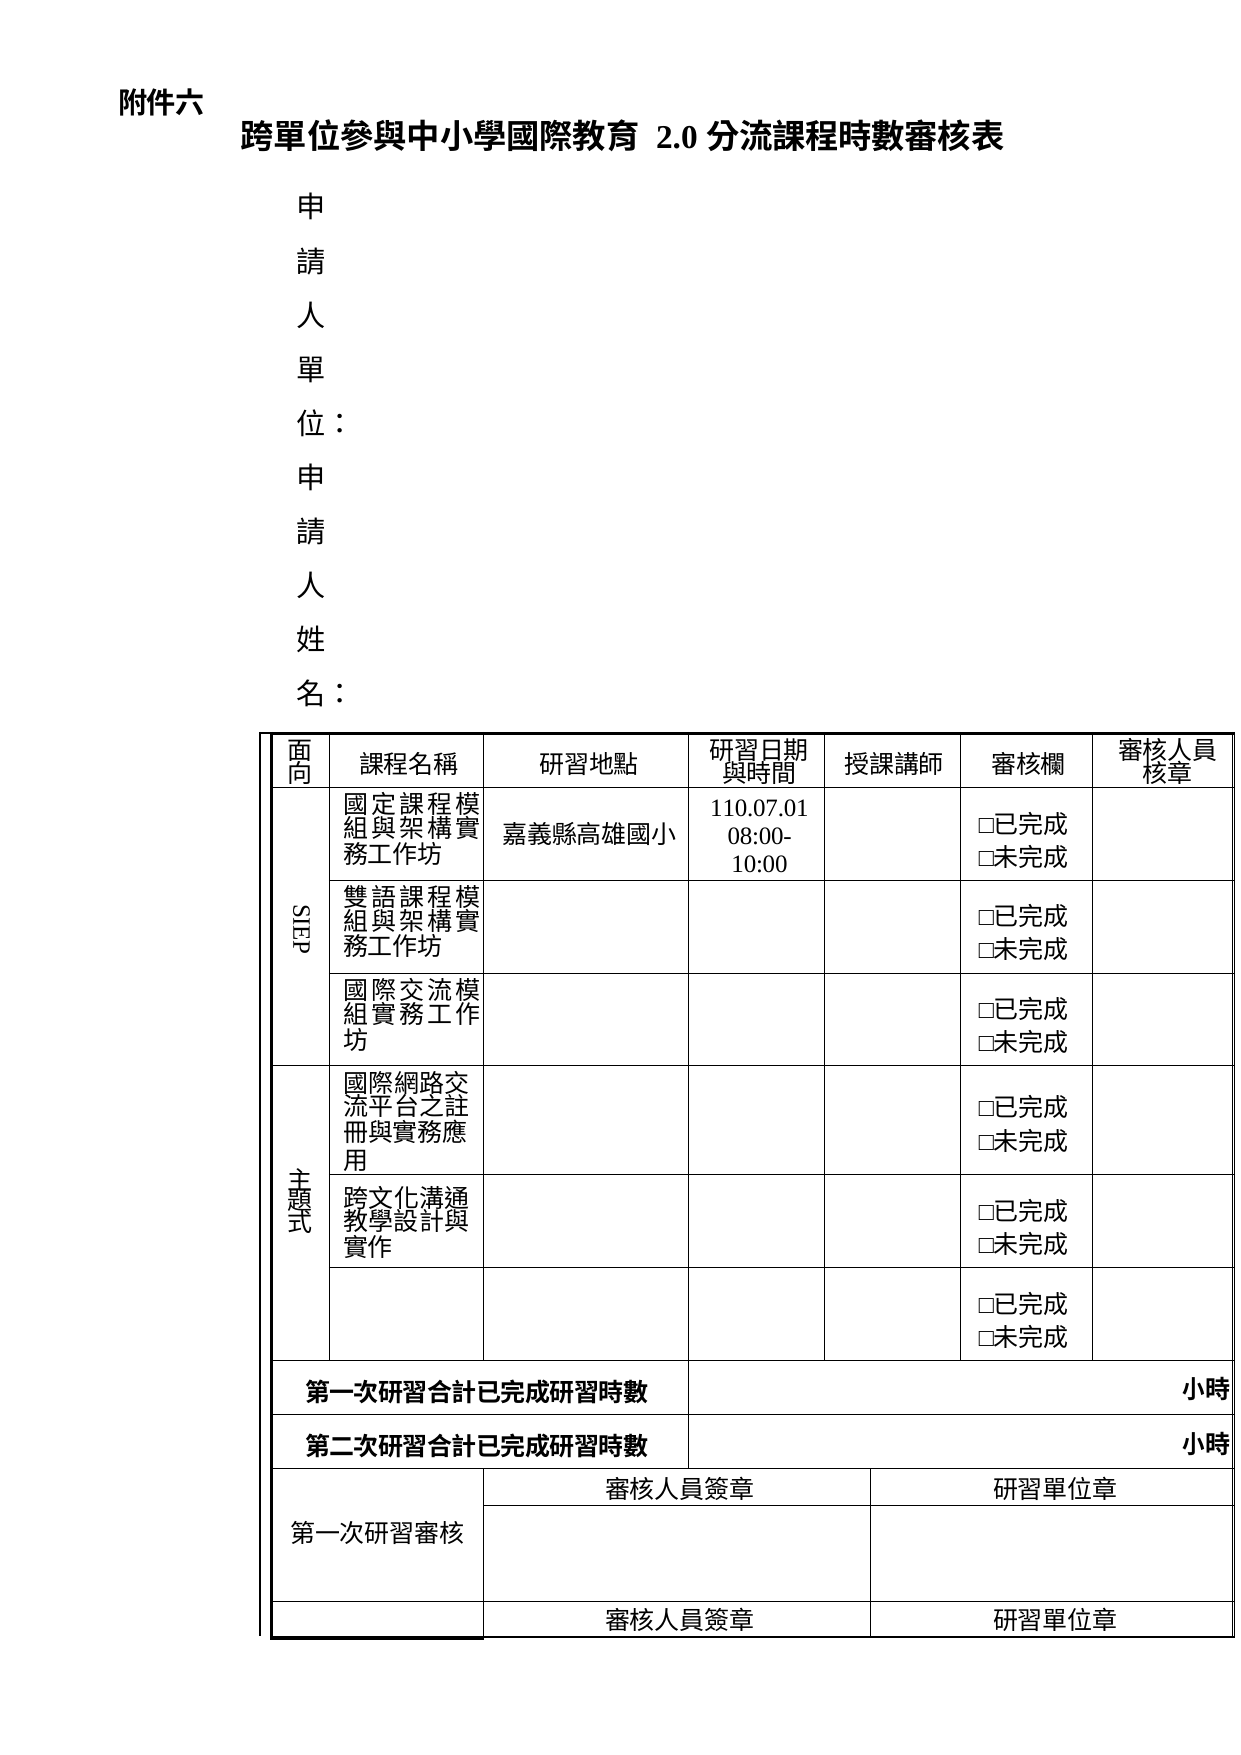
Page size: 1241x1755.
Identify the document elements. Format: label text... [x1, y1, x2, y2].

table_cell [1093, 1066, 1232, 1174]
table_cell 研習單位章 [871, 1602, 1232, 1636]
table_cell 第二次研習審核 [273, 1602, 483, 1636]
text 申請人單位：申請人姓名： [296, 184, 344, 713]
table_header 課程名稱 [330, 735, 483, 787]
table_cell 跨文化溝通教學設計與實作 [330, 1175, 483, 1267]
table_cell 國定課程模組與架構實務工作坊 [330, 788, 483, 880]
table_cell [825, 1268, 960, 1360]
table_cell 第一次研習審核 [273, 1469, 483, 1601]
subtitle 跨單位參與中小學國際教育 2.0 分流課程時數審核表 [240, 109, 1138, 158]
table_header 研習地點 [484, 735, 688, 787]
table_cell [1093, 881, 1232, 972]
table_cell 雙語課程模組與架構實務工作坊 [330, 881, 483, 972]
table_cell 主題式 [273, 1066, 329, 1360]
table_cell [261, 1414, 270, 1468]
table_cell □已完成 □未完成 [961, 788, 1092, 880]
table_cell □已完成 □未完成 [961, 881, 1092, 972]
table_cell 第二次研習合計已完成研習時數 [273, 1415, 688, 1468]
table_header 研習日期 與時間 [689, 735, 824, 787]
table_cell [261, 1601, 270, 1636]
table_cell [261, 1065, 270, 1360]
table_cell [484, 881, 688, 972]
table_cell [871, 1506, 1232, 1601]
table_cell 審核人員簽章 [484, 1602, 870, 1636]
table_header 審核欄 [961, 735, 1092, 787]
table_cell [825, 881, 960, 972]
table_cell 國際交流模組實務工作坊 [330, 974, 483, 1065]
table_cell [484, 1506, 870, 1601]
table_cell □已完成 □未完成 [961, 1066, 1092, 1174]
table_cell [689, 1268, 824, 1360]
table_cell [689, 974, 824, 1065]
table_cell 嘉義縣高雄國小 [484, 788, 688, 880]
table_cell [484, 1175, 688, 1267]
table_cell 小時 [689, 1415, 1232, 1468]
table_cell □已完成 □未完成 [961, 1175, 1092, 1267]
table_cell [484, 974, 688, 1065]
subtitle 附件六 [118, 79, 206, 122]
table_cell [1093, 1268, 1232, 1360]
table_cell 國際網路交流平台之註冊與實務應 用 [330, 1066, 483, 1174]
table_cell [825, 1175, 960, 1267]
table_header 面 向 [273, 735, 329, 787]
table_cell [261, 787, 270, 1065]
table_cell [484, 1268, 688, 1360]
table_cell [330, 1268, 483, 1360]
table_header 審核人員 核章 [1093, 735, 1232, 787]
table_cell 第一次研習合計已完成研習時數 [273, 1361, 688, 1414]
table_cell [825, 974, 960, 1065]
table_cell □已完成 □未完成 [961, 1268, 1092, 1360]
table_cell 研習單位章 [871, 1469, 1232, 1505]
table_cell [484, 1066, 688, 1174]
table_cell [1093, 788, 1232, 880]
table_cell 小時 [689, 1361, 1232, 1414]
table_cell [825, 1066, 960, 1174]
table_header 授課講師 [825, 735, 960, 787]
table_cell [689, 1066, 824, 1174]
table_cell 審核人員簽章 [484, 1469, 870, 1505]
table_cell □已完成 □未完成 [961, 974, 1092, 1065]
table_cell [261, 1468, 270, 1601]
table_cell SIEP [273, 788, 329, 1065]
table_cell [1093, 1175, 1232, 1267]
table_cell [261, 1360, 270, 1414]
table_cell [1093, 974, 1232, 1065]
table_cell [689, 881, 824, 972]
table_header [261, 734, 270, 787]
table_cell [689, 1175, 824, 1267]
table_cell [825, 788, 960, 880]
table_cell 110.07.01 08:00- 10:00 [689, 788, 824, 880]
